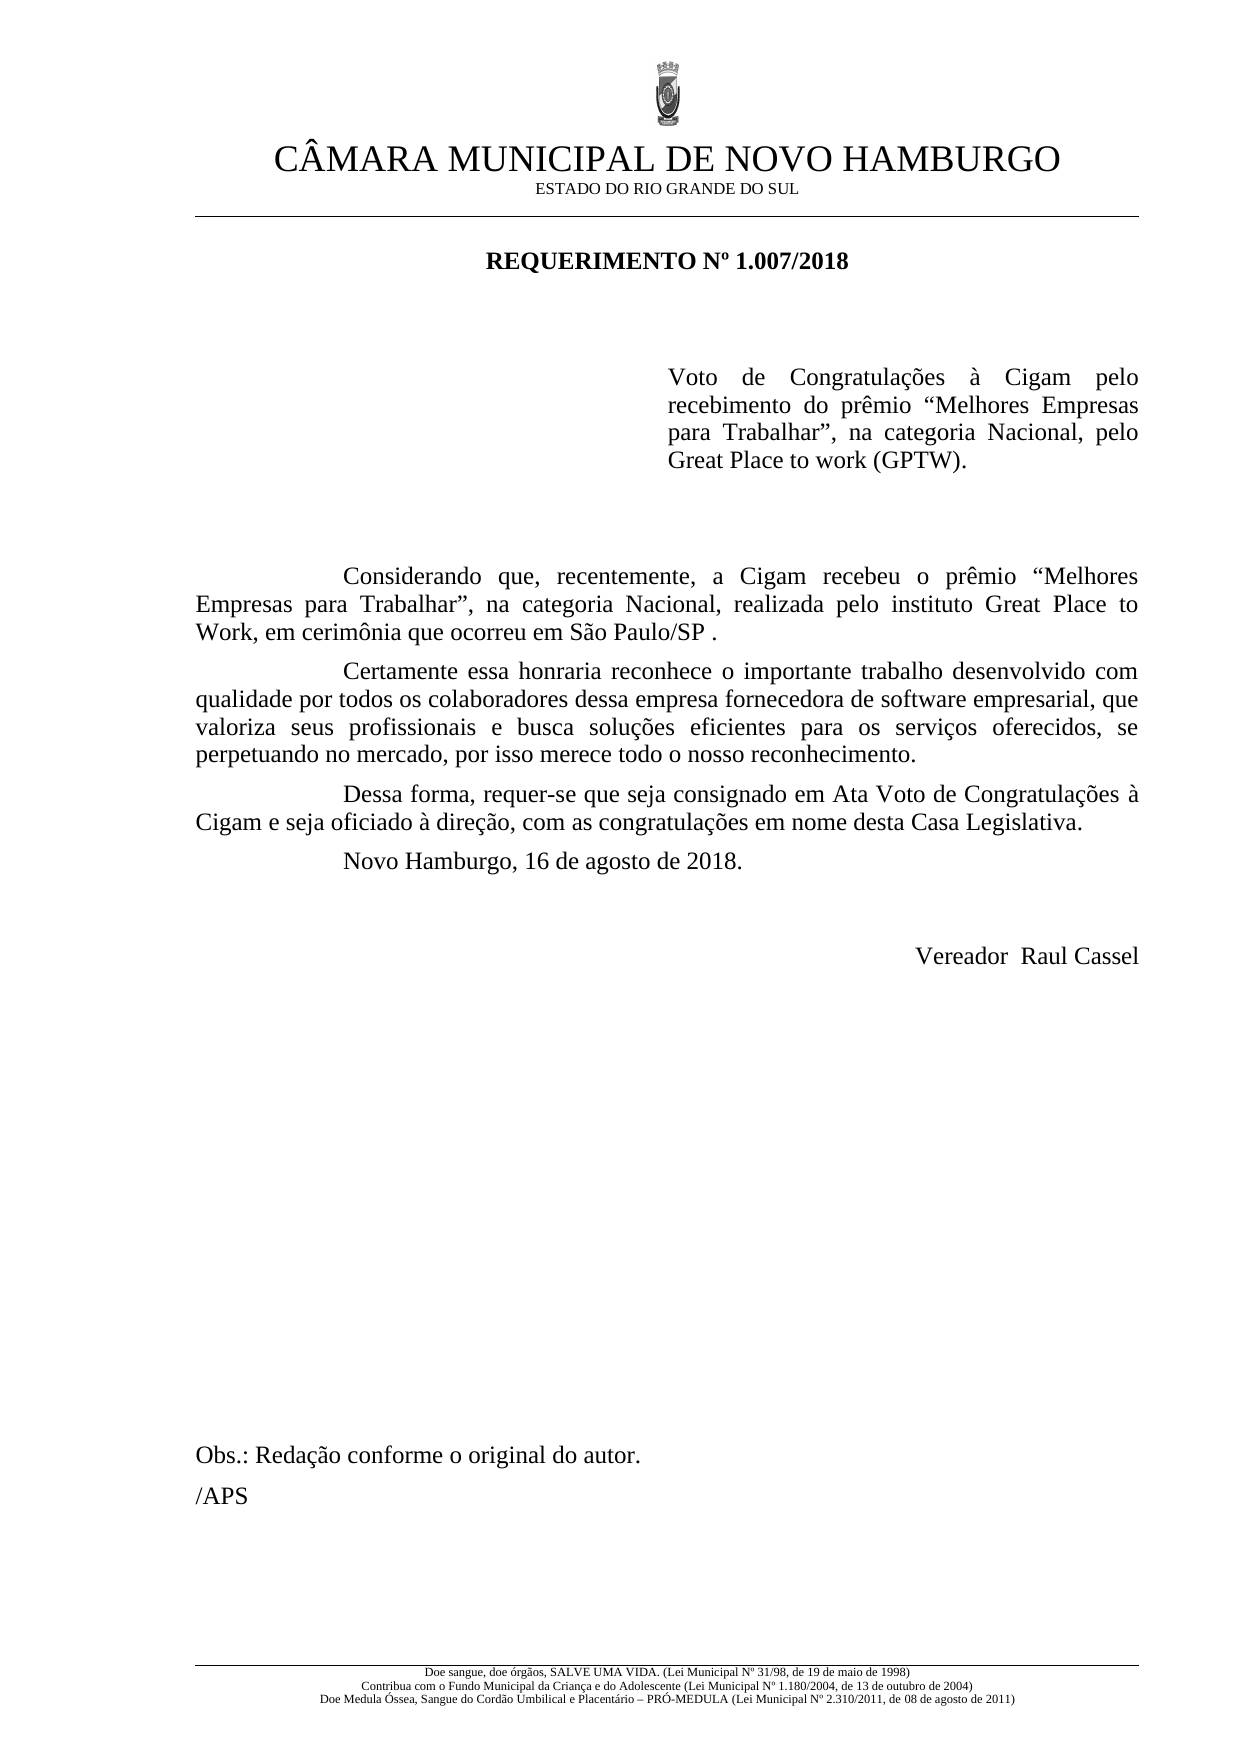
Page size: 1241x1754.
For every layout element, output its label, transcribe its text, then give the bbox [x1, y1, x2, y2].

text Vereador Raul Cassel [195, 942, 1139, 970]
text Voto de Congratulações à Cigam pelo recebimento do prêmio “Melhores Empresas para Trabalhar”, na categoria Nacional, pelo Great Place to work (GPTW). [668, 363, 1139, 474]
text /APS [195, 1482, 1139, 1510]
text Considerando que, recentemente, a Cigam recebeu o prêmio “Melhores Empresas para Trabalhar”, na categoria Nacional, realizada pelo instituto Great Place to Work, em cerimônia que ocorreu em São Paulo/SP . [195, 562, 1139, 646]
text Obs.: Redação conforme o original do autor. [195, 1441, 1139, 1468]
text Dessa forma, requer-se que seja consignado em Ata Voto de Congratulações à Cigam e seja oficiado à direção, com as congratulações em nome desta Casa Legislativa. [195, 780, 1139, 835]
text Novo Hamburgo, 16 de agosto de 2018. [343, 847, 1139, 875]
text Certamente essa honraria reconhece o importante trabalho desenvolvido com qualidade por todos os colaboradores dessa empresa fornecedora de software empresarial, que valoriza seus profissionais e busca soluções eficientes para os serviços oferecidos, se perpetuando no mercado, por isso merece todo o nosso reconhecimento. [195, 657, 1139, 768]
text REQUERIMENTO Nº 1.007/2018 [195, 247, 1139, 274]
